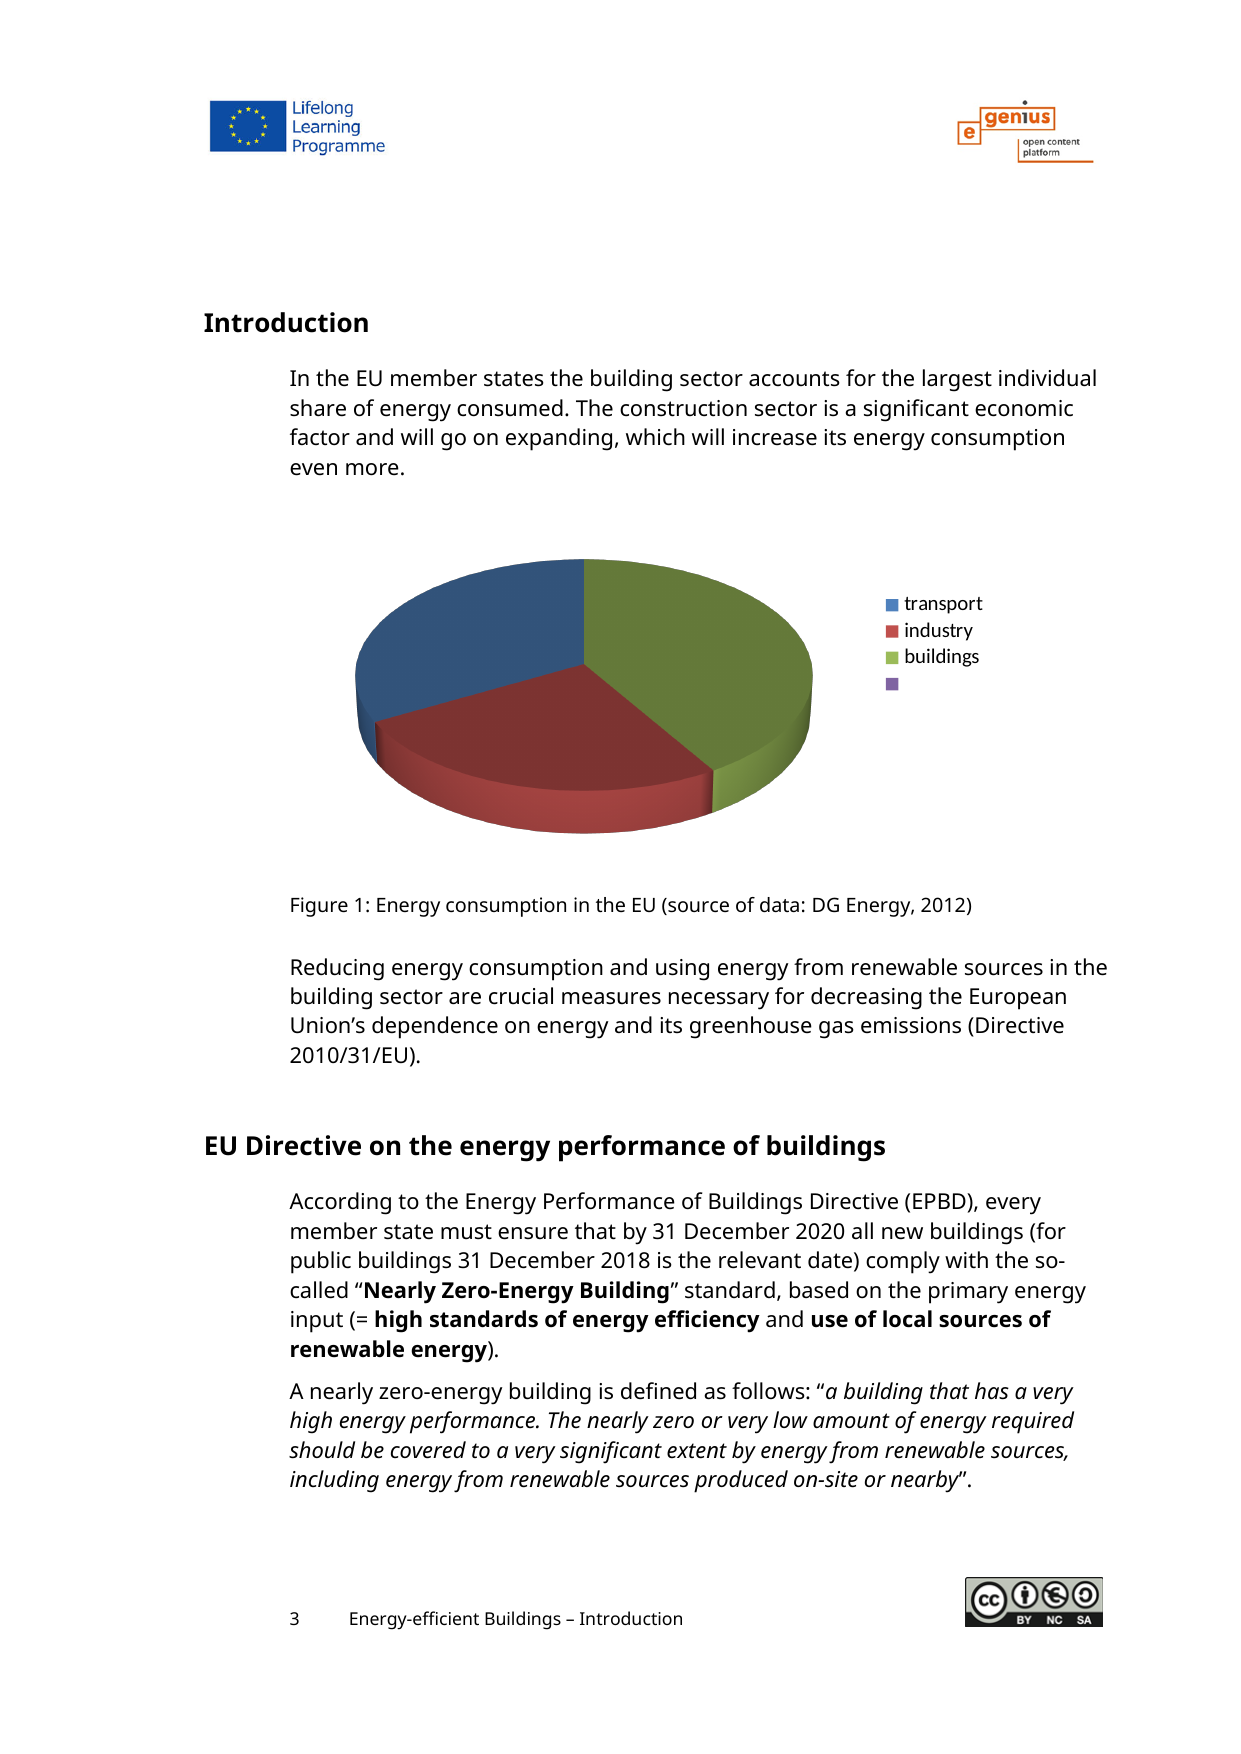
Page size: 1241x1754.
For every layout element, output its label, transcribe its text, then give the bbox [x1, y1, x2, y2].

text In the EU member states the building sector accounts for the largest individual share of energy consumed. The construction sector is a significant economic factor and will go on expanding, which will increase its energy consumption even more. [289, 363, 1119, 481]
text Figure 1: Energy consumption in the EU (source of data: DG Energy, 2012) [289, 891, 1119, 918]
text According to the Energy Performance of Buildings Directive (EPBD), every member state must ensure that by 31 December 2020 all new buildings (for public buildings 31 December 2018 is the relevant date) comply with the so-called “Nearly Zero-Energy Building” standard, based on the primary energy input (= high standards of energy efficiency and use of local sources of renewable energy). [289, 1186, 1119, 1363]
subtitle Introduction [204, 309, 1119, 338]
text A nearly zero-energy building is defined as follows: “a building that has a very high energy performance. The nearly zero or very low amount of energy required should be covered to a very significant extent by energy from renewable sources, including energy from renewable sources produced on-site or nearby”. [289, 1376, 1119, 1493]
text Reducing energy consumption and using energy from renewable sources in the building sector are crucial measures necessary for decreasing the European Union’s dependence on energy and its greenhouse gas emissions (Directive 2010/31/EU). [289, 951, 1119, 1069]
subtitle EU Directive on the energy performance of buildings [204, 1132, 1119, 1161]
